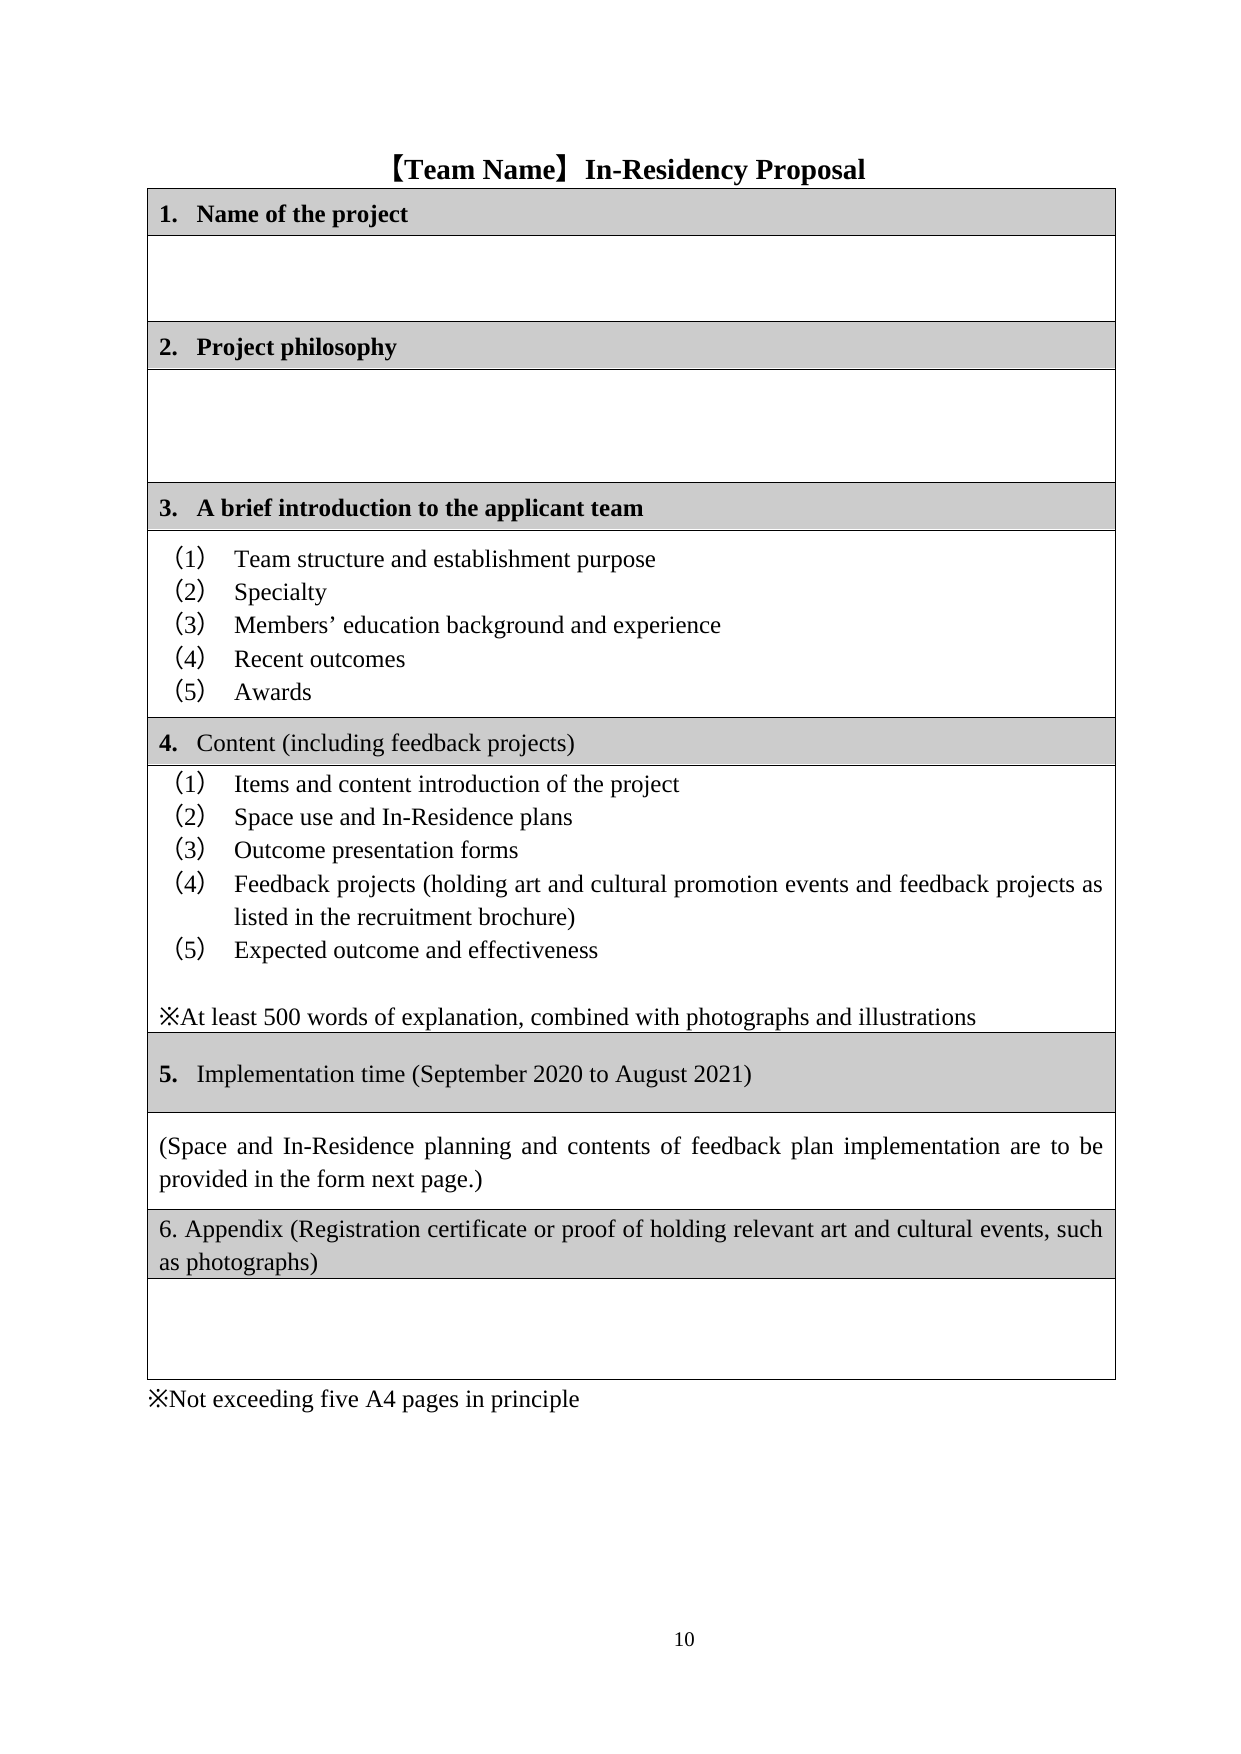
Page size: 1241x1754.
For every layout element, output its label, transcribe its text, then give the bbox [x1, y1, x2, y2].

table_header Name of the project [148, 189, 1115, 235]
table_cell 6. Appendix (Registration certificate or proof of holding relevant art and cultural events, such as photographs) [148, 1210, 1115, 1278]
table_cell (Space and In-Residence planning and contents of feedback plan implementation are to be provided in the form next page.) [148, 1113, 1115, 1209]
table_cell Items and content introduction of the project Space use and In-Residence plans Outcome presentation forms Feedback projects (holding art and cultural promotion events and feedback projects as listed in the recruitment brochure) Expected outcome and effectiveness ※At least 500 words of explanation, combined with photographs and illustrations [148, 766, 1115, 1032]
table_cell Project philosophy [148, 322, 1115, 368]
table_cell [148, 236, 1115, 321]
text 【Team Name】In-Residency Proposal [148, 146, 1092, 188]
table_cell [148, 370, 1115, 482]
table_cell Team structure and establishment purpose Specialty Members’ education background and experience Recent outcomes Awards [148, 531, 1115, 717]
text ※Not exceeding five A4 pages in principle [148, 1380, 1092, 1414]
table_cell A brief introduction to the applicant team [148, 483, 1115, 529]
table_cell Content (including feedback projects) [148, 718, 1115, 764]
table_cell Implementation time (September 2020 to August 2021) [148, 1033, 1115, 1112]
table_cell [148, 1279, 1115, 1379]
